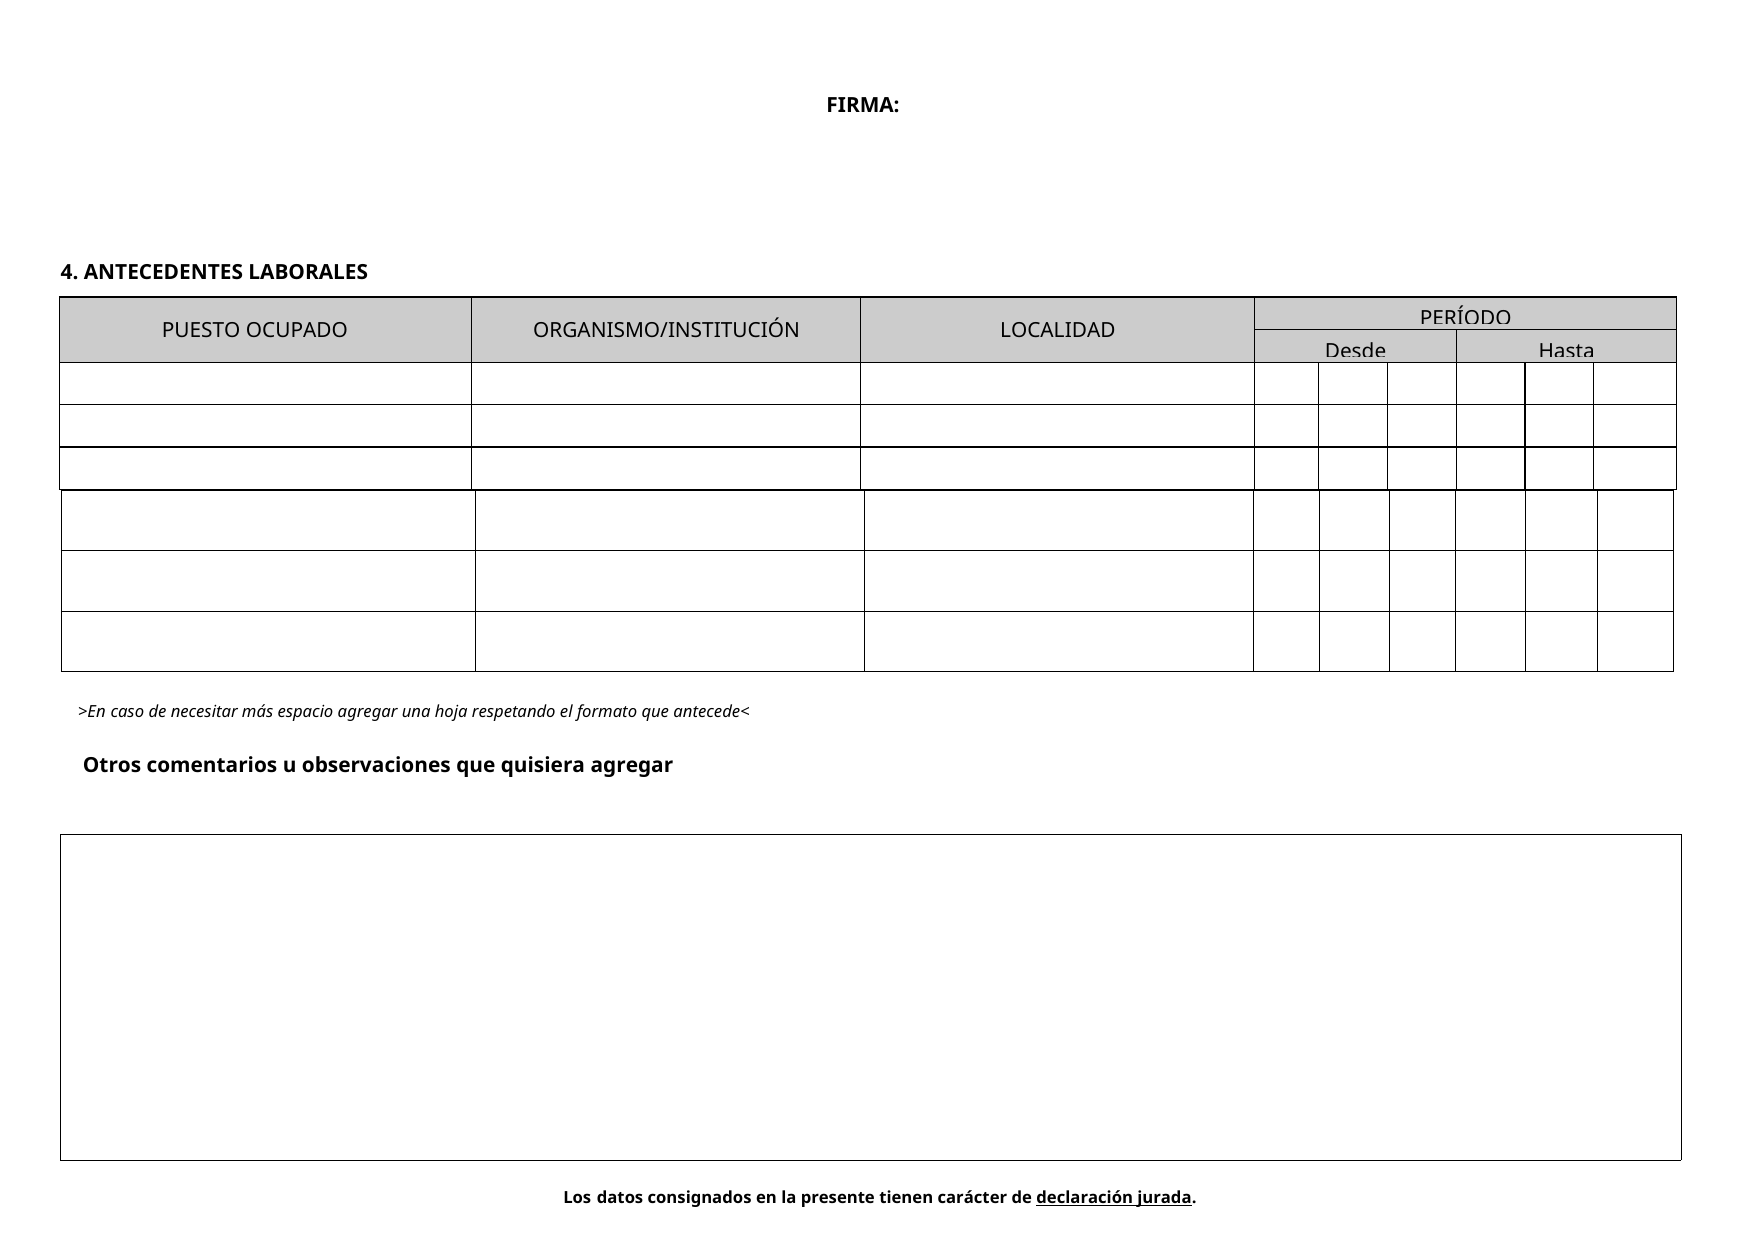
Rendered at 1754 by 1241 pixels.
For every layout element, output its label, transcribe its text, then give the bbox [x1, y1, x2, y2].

table_cell [1255, 448, 1318, 489]
table_cell [1456, 551, 1525, 611]
table_header [1254, 491, 1319, 550]
table_cell [1319, 405, 1387, 446]
table_cell [472, 363, 860, 404]
table_cell [1254, 612, 1319, 671]
table_cell [1390, 551, 1455, 611]
table_cell [1526, 448, 1593, 489]
table_cell [861, 405, 1254, 446]
table_header LOCALIDAD [861, 298, 1254, 362]
table_header [62, 491, 475, 550]
table_header [1598, 491, 1673, 550]
text >En caso de necesitar más espacio agregar una hoja respetando el formato que antecede< [78, 699, 1681, 722]
table_cell [1255, 405, 1318, 446]
table_header [1456, 491, 1525, 550]
table_cell [60, 405, 471, 446]
table_cell [1526, 551, 1597, 611]
table_cell [1598, 551, 1673, 611]
table_header PUESTO OCUPADO [60, 298, 471, 362]
table_cell [62, 551, 475, 611]
table_cell [472, 448, 860, 489]
text 4. ANTECEDENTES LABORALES [60, 259, 1681, 284]
table_cell [865, 551, 1253, 611]
table_cell [472, 405, 860, 446]
text Los datos consignados en la presente tienen carácter de declaración jurada. [83, 1188, 1681, 1207]
table_cell [476, 612, 864, 671]
table_cell Hasta [1457, 330, 1676, 362]
table_cell [1319, 448, 1387, 489]
table_cell [1457, 448, 1524, 489]
table_cell [1457, 363, 1524, 404]
table_header [1526, 491, 1597, 550]
table_cell [1319, 363, 1387, 404]
table_cell [62, 612, 475, 671]
table_cell [861, 363, 1254, 404]
table_cell [1594, 448, 1676, 489]
table_cell [1390, 612, 1455, 671]
table_cell [60, 363, 471, 404]
text Otros comentarios u observaciones que quisiera agregar [83, 750, 1681, 778]
table_cell [1254, 551, 1319, 611]
table_header ORGANISMO/INSTITUCIÓN [472, 298, 860, 362]
table_cell [1594, 363, 1676, 404]
table_cell [1255, 363, 1318, 404]
table_cell [1526, 612, 1597, 671]
table_header [1320, 491, 1389, 550]
table_cell [1526, 405, 1593, 446]
table_cell [1320, 551, 1389, 611]
table_cell [1388, 448, 1456, 489]
table_header [61, 835, 1681, 1160]
table_header [865, 491, 1253, 550]
table_cell [60, 448, 471, 489]
table_cell [1456, 612, 1525, 671]
table_cell [476, 551, 864, 611]
table_cell [1320, 612, 1389, 671]
table_cell [1598, 612, 1673, 671]
table_cell [861, 448, 1254, 489]
table_header [476, 491, 864, 550]
table_cell [1594, 405, 1676, 446]
table_cell [1457, 405, 1524, 446]
table_cell [1388, 405, 1456, 446]
table_cell [1526, 363, 1593, 404]
table_header PERÍODO [1255, 298, 1676, 329]
text FIRMA: [60, 90, 1665, 118]
table_cell Desde [1255, 330, 1456, 362]
table_cell [865, 612, 1253, 671]
table_cell [1388, 363, 1456, 404]
table_header [1390, 491, 1455, 550]
